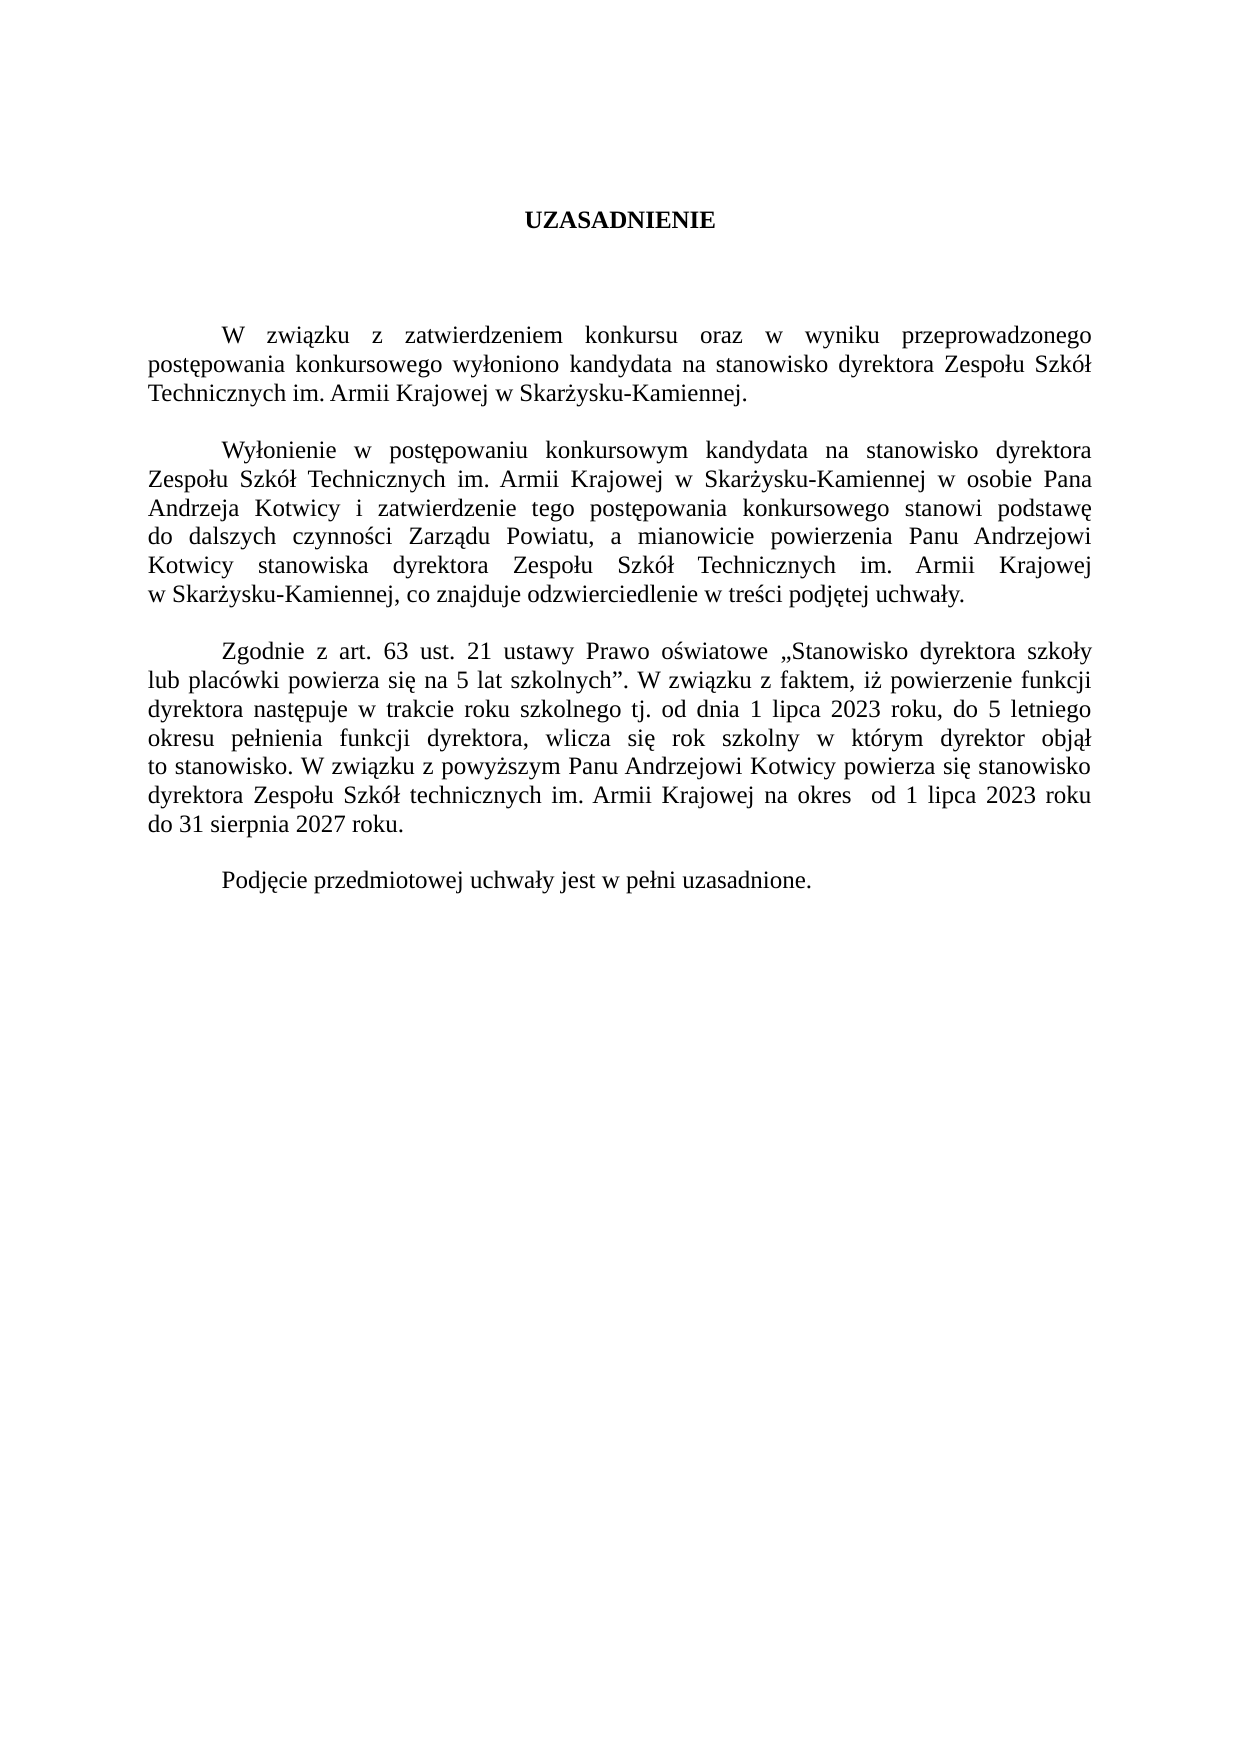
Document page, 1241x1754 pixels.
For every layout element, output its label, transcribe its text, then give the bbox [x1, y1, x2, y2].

text UZASADNIENIE [148, 205, 1093, 234]
text Podjęcie przedmiotowej uchwały jest w pełni uzasadnione. [148, 866, 1093, 894]
text W związku z zatwierdzeniem konkursu oraz w wyniku przeprowadzonego postępowania konkursowego wyłoniono kandydata na stanowisko dyrektora Zespołu Szkół Technicznych im. Armii Krajowej w Skarżysku-Kamiennej. [148, 320, 1093, 406]
text Zgodnie z art. 63 ust. 21 ustawy Prawo oświatowe „Stanowisko dyrektora szkoły lub placówki powierza się na 5 lat szkolnych”. W związku z faktem, iż powierzenie funkcji dyrektora następuje w trakcie roku szkolnego tj. od dnia 1 lipca 2023 roku, do 5 letniego okresu pełnienia funkcji dyrektora, wlicza się rok szkolny w którym dyrektor objął to stanowisko. W związku z powyższym Panu Andrzejowi Kotwicy powierza się stanowisko dyrektora Zespołu Szkół technicznych im. Armii Krajowej na okres od 1 lipca 2023 roku do 31 sierpnia 2027 roku. [148, 636, 1093, 838]
text Wyłonienie w postępowaniu konkursowym kandydata na stanowisko dyrektora Zespołu Szkół Technicznych im. Armii Krajowej w Skarżysku-Kamiennej w osobie Pana Andrzeja Kotwicy i zatwierdzenie tego postępowania konkursowego stanowi podstawę do dalszych czynności Zarządu Powiatu, a mianowicie powierzenia Panu Andrzejowi Kotwicy stanowiska dyrektora Zespołu Szkół Technicznych im. Armii Krajowej w Skarżysku-Kamiennej, co znajduje odzwierciedlenie w treści podjętej uchwały. [148, 435, 1093, 608]
